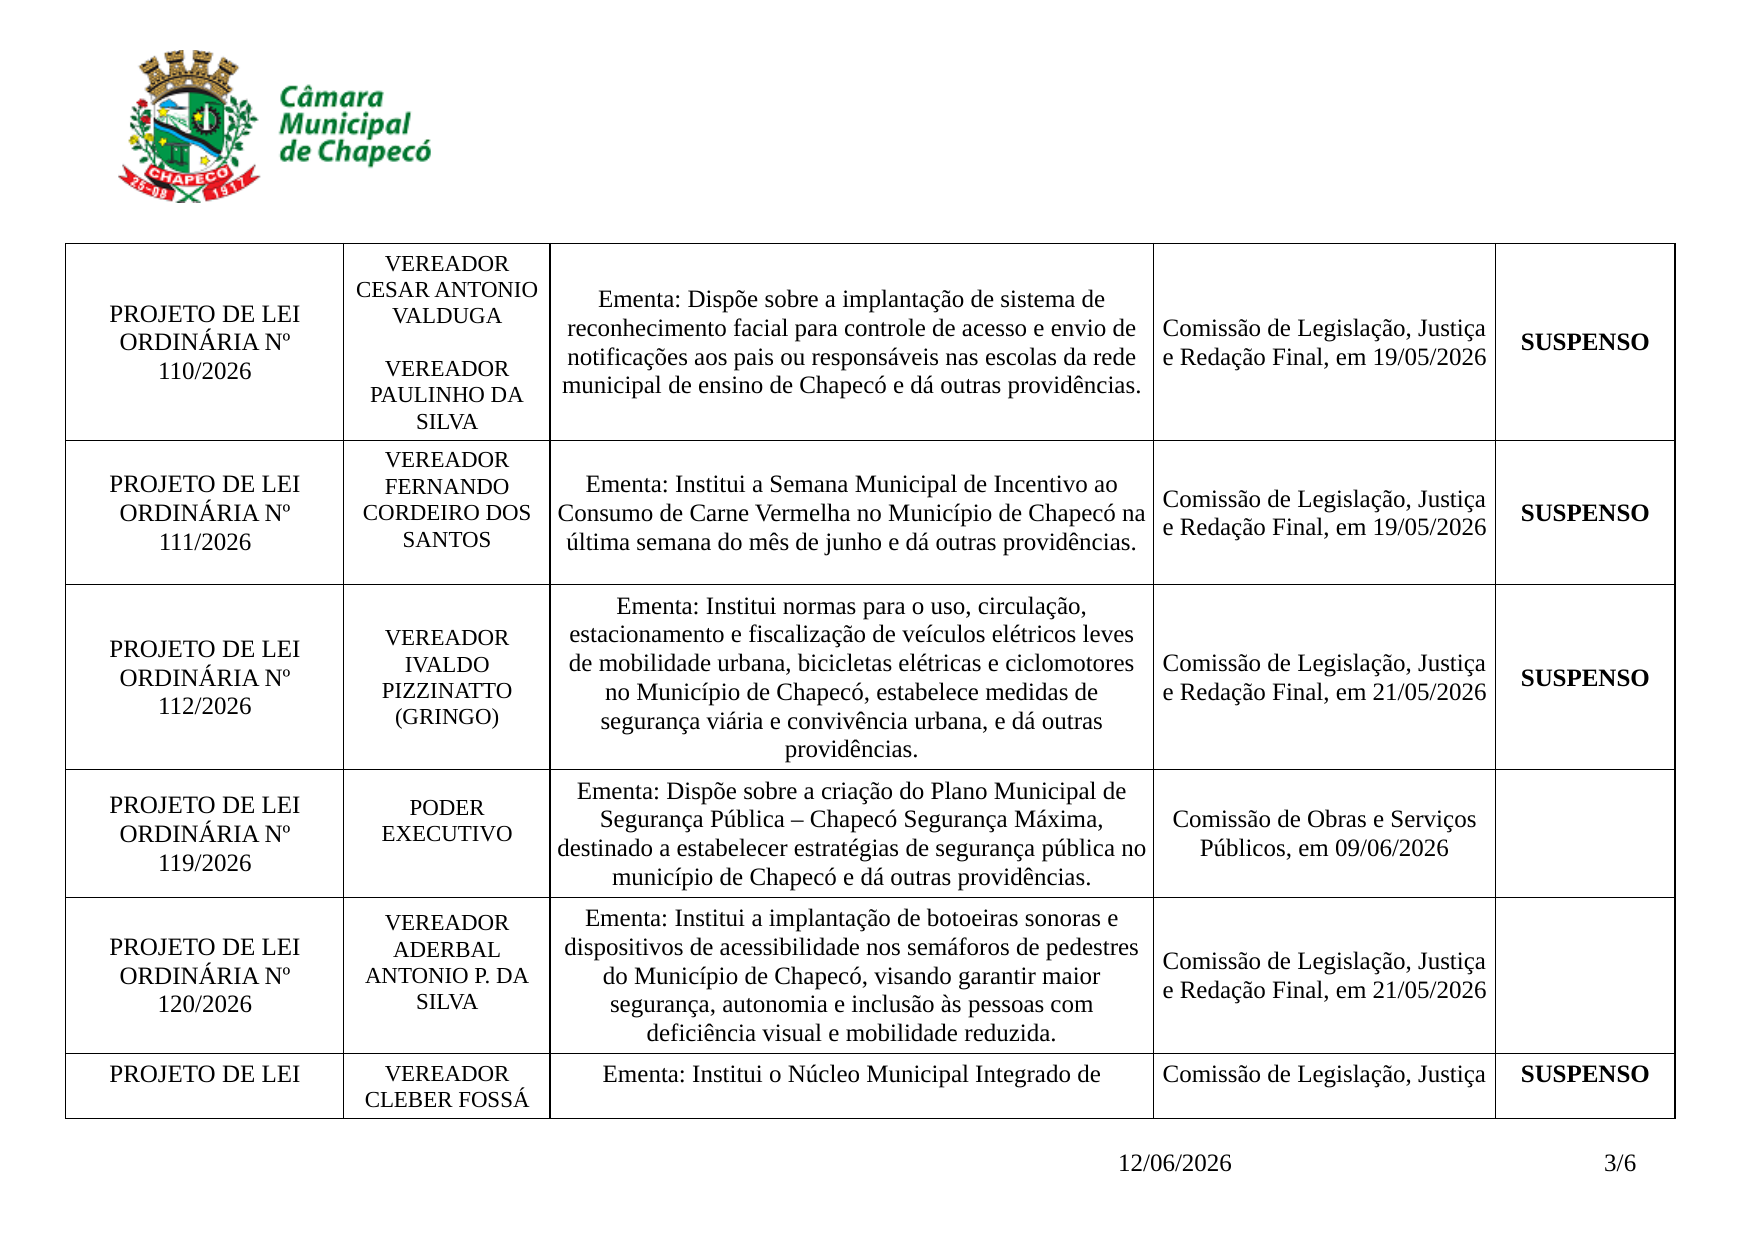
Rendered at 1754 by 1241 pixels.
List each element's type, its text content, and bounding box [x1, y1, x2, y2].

table_cell PROJETO DE LEI [66, 1054, 343, 1118]
table_cell SUSPENSO [1496, 244, 1674, 440]
table_cell Ementa: Institui a Semana Municipal de Incentivo ao Consumo de Carne Vermelha no Município de Chapecó na última semana do mês de junho e dá outras providências. [551, 441, 1153, 584]
table_cell PODER EXECUTIVO [344, 770, 549, 897]
table_cell PROJETO DE LEI ORDINÁRIA Nº 111/2026 [66, 441, 343, 584]
table_cell Ementa: Dispõe sobre a criação do Plano Municipal de Segurança Pública – Chapecó Segurança Máxima, destinado a estabelecer estratégias de segurança pública no município de Chapecó e dá outras providências. [551, 770, 1153, 897]
table_cell Ementa: Institui a implantação de botoeiras sonoras e dispositivos de acessibilidade nos semáforos de pedestres do Município de Chapecó, visando garantir maior segurança, autonomia e inclusão às pessoas com deficiência visual e mobilidade reduzida. [551, 898, 1153, 1053]
table_cell Ementa: Institui normas para o uso, circulação, estacionamento e fiscalização de veículos elétricos leves de mobilidade urbana, bicicletas elétricas e ciclomotores no Município de Chapecó, estabelece medidas de segurança viária e convivência urbana, e dá outras providências. [551, 585, 1153, 769]
table_cell SUSPENSO [1496, 441, 1674, 584]
table_cell PROJETO DE LEI ORDINÁRIA Nº 119/2026 [66, 770, 343, 897]
table_cell [1496, 770, 1674, 897]
table_cell PROJETO DE LEI ORDINÁRIA Nº 110/2026 [66, 244, 343, 440]
table_cell Ementa: Dispõe sobre a implantação de sistema de reconhecimento facial para controle de acesso e envio de notificações aos pais ou responsáveis nas escolas da rede municipal de ensino de Chapecó e dá outras providências. [551, 244, 1153, 440]
table_cell Comissão de Legislação, Justiça e Redação Final, em 19/05/2026 [1154, 244, 1495, 440]
table_cell Comissão de Legislação, Justiça e Redação Final, em 21/05/2026 [1154, 898, 1495, 1053]
table_cell SUSPENSO [1496, 1054, 1674, 1118]
table_cell VEREADOR ADERBAL ANTONIO P. DA SILVA [344, 898, 549, 1053]
table_cell VEREADOR FERNANDO CORDEIRO DOS SANTOS [344, 441, 549, 584]
table_cell VEREADOR CLEBER FOSSÁ [344, 1054, 549, 1118]
table_cell Comissão de Legislação, Justiça e Redação Final, em 21/05/2026 [1154, 585, 1495, 769]
table_cell VEREADOR IVALDO PIZZINATTO (GRINGO) [344, 585, 549, 769]
table_cell Comissão de Obras e Serviços Públicos, em 09/06/2026 [1154, 770, 1495, 897]
table_cell VEREADOR CESAR ANTONIO VALDUGA VEREADOR PAULINHO DA SILVA [344, 244, 549, 440]
table_cell Ementa: Institui o Núcleo Municipal Integrado de [551, 1054, 1153, 1118]
table_cell PROJETO DE LEI ORDINÁRIA Nº 112/2026 [66, 585, 343, 769]
table_cell Comissão de Legislação, Justiça e Redação Final, em 19/05/2026 [1154, 441, 1495, 584]
table_cell Comissão de Legislação, Justiça [1154, 1054, 1495, 1118]
table_cell [1496, 898, 1674, 1053]
picture [118, 50, 431, 203]
table_cell PROJETO DE LEI ORDINÁRIA Nº 120/2026 [66, 898, 343, 1053]
table_cell SUSPENSO [1496, 585, 1674, 769]
